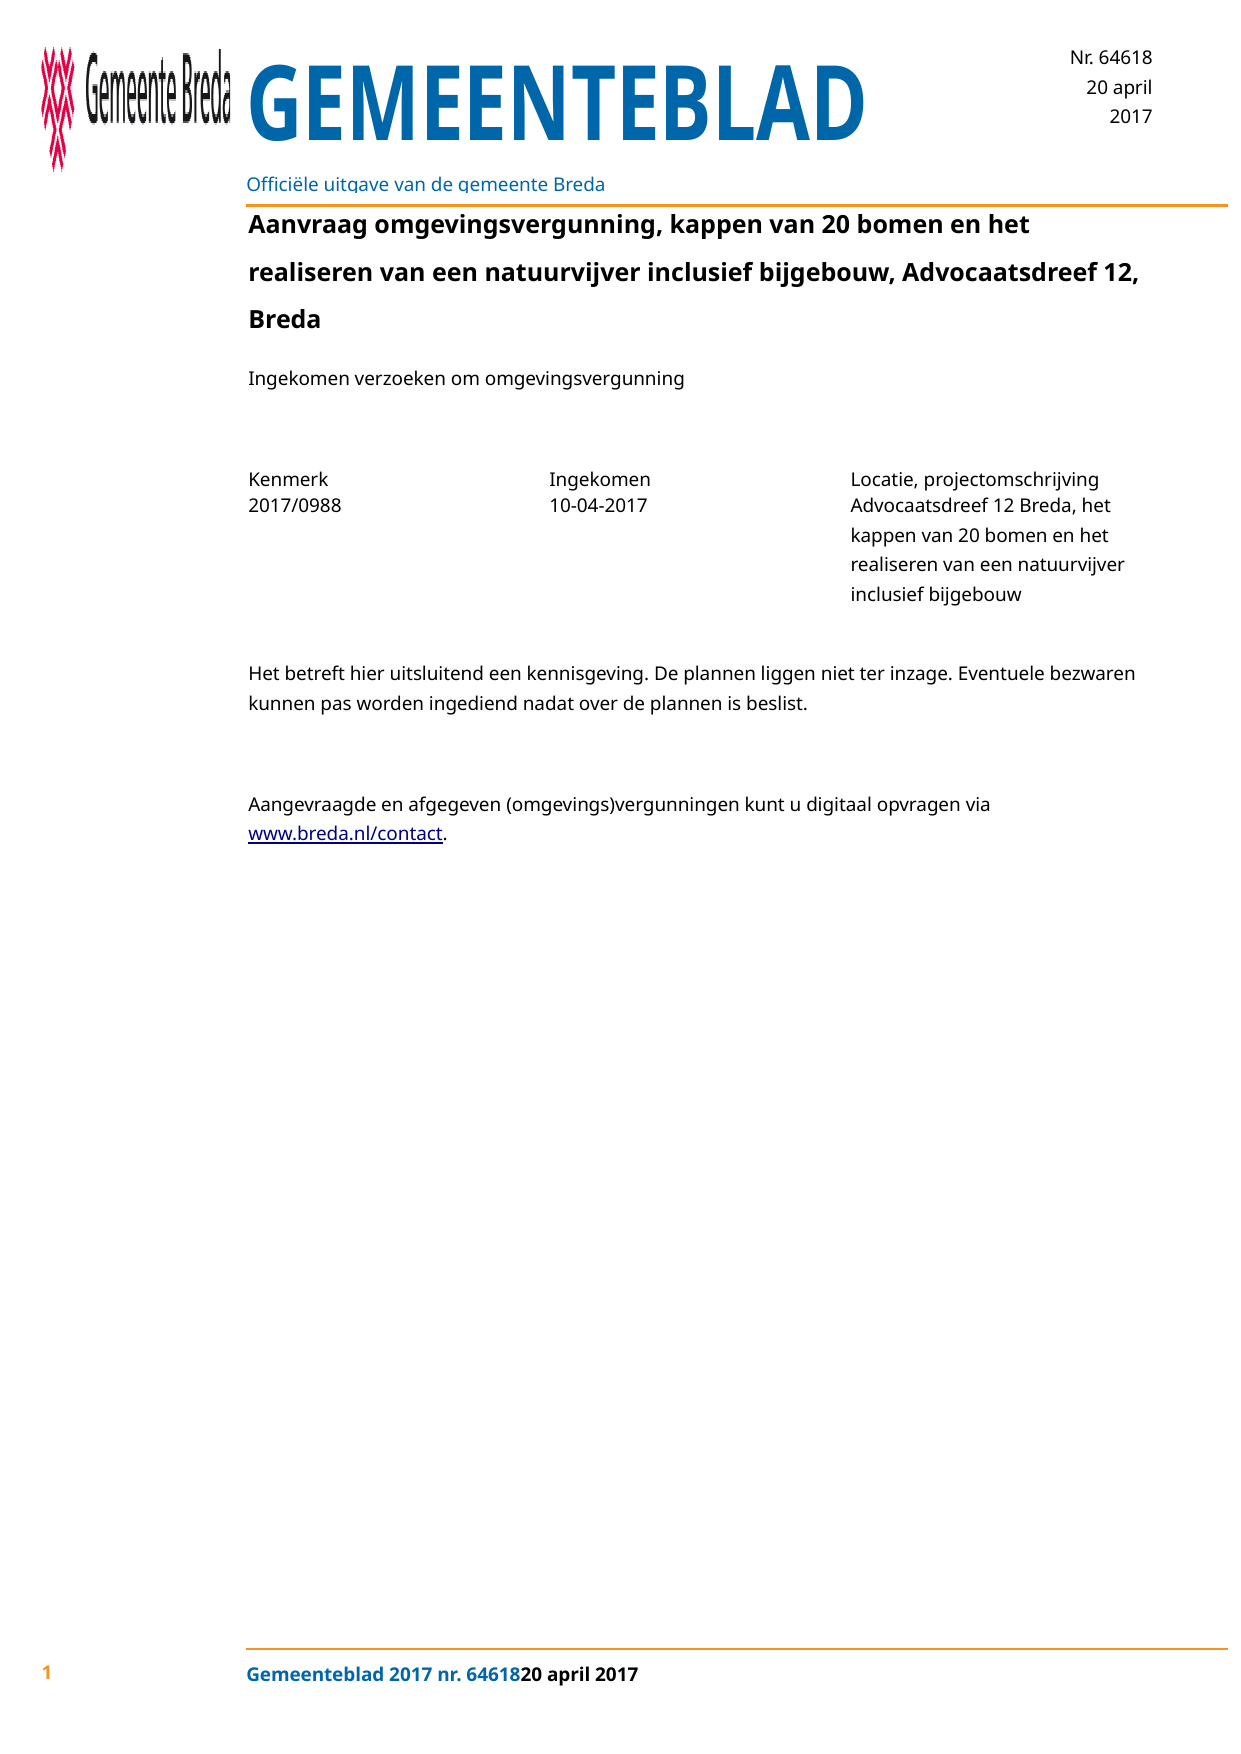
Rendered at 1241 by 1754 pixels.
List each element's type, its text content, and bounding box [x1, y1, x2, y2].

text Het betreft hier uitsluitend een kennisgeving. De plannen liggen niet ter inzage. Eventuele bezwaren kunnen pas worden ingediend nadat over de plannen is beslist. [248, 660, 1152, 716]
table_header Ingekomen [549, 466, 850, 492]
table_header Kenmerk [248, 466, 549, 492]
text Ingekomen verzoeken om omgevingsvergunning [248, 366, 1152, 391]
table_cell 10-04-2017 [549, 492, 850, 607]
table_header Locatie, projectomschrijving [850, 466, 1152, 492]
text Aanvraag omgevingsvergunning, kappen van 20 bomen en het realiseren van een natuurvijver inclusief bijgebouw, Advocaatsdreef 12, Breda [248, 207, 1152, 336]
text Aangevraagde en afgegeven (omgevings)vergunningen kunt u digitaal opvragen via www.breda.nl/contact. [248, 791, 1152, 846]
table_cell 2017/0988 [248, 492, 549, 607]
table_cell Advocaatsdreef 12 Breda, het kappen van 20 bomen en het realiseren van een natuurvijver inclusief bijgebouw [850, 492, 1152, 607]
picture [41, 47, 231, 172]
